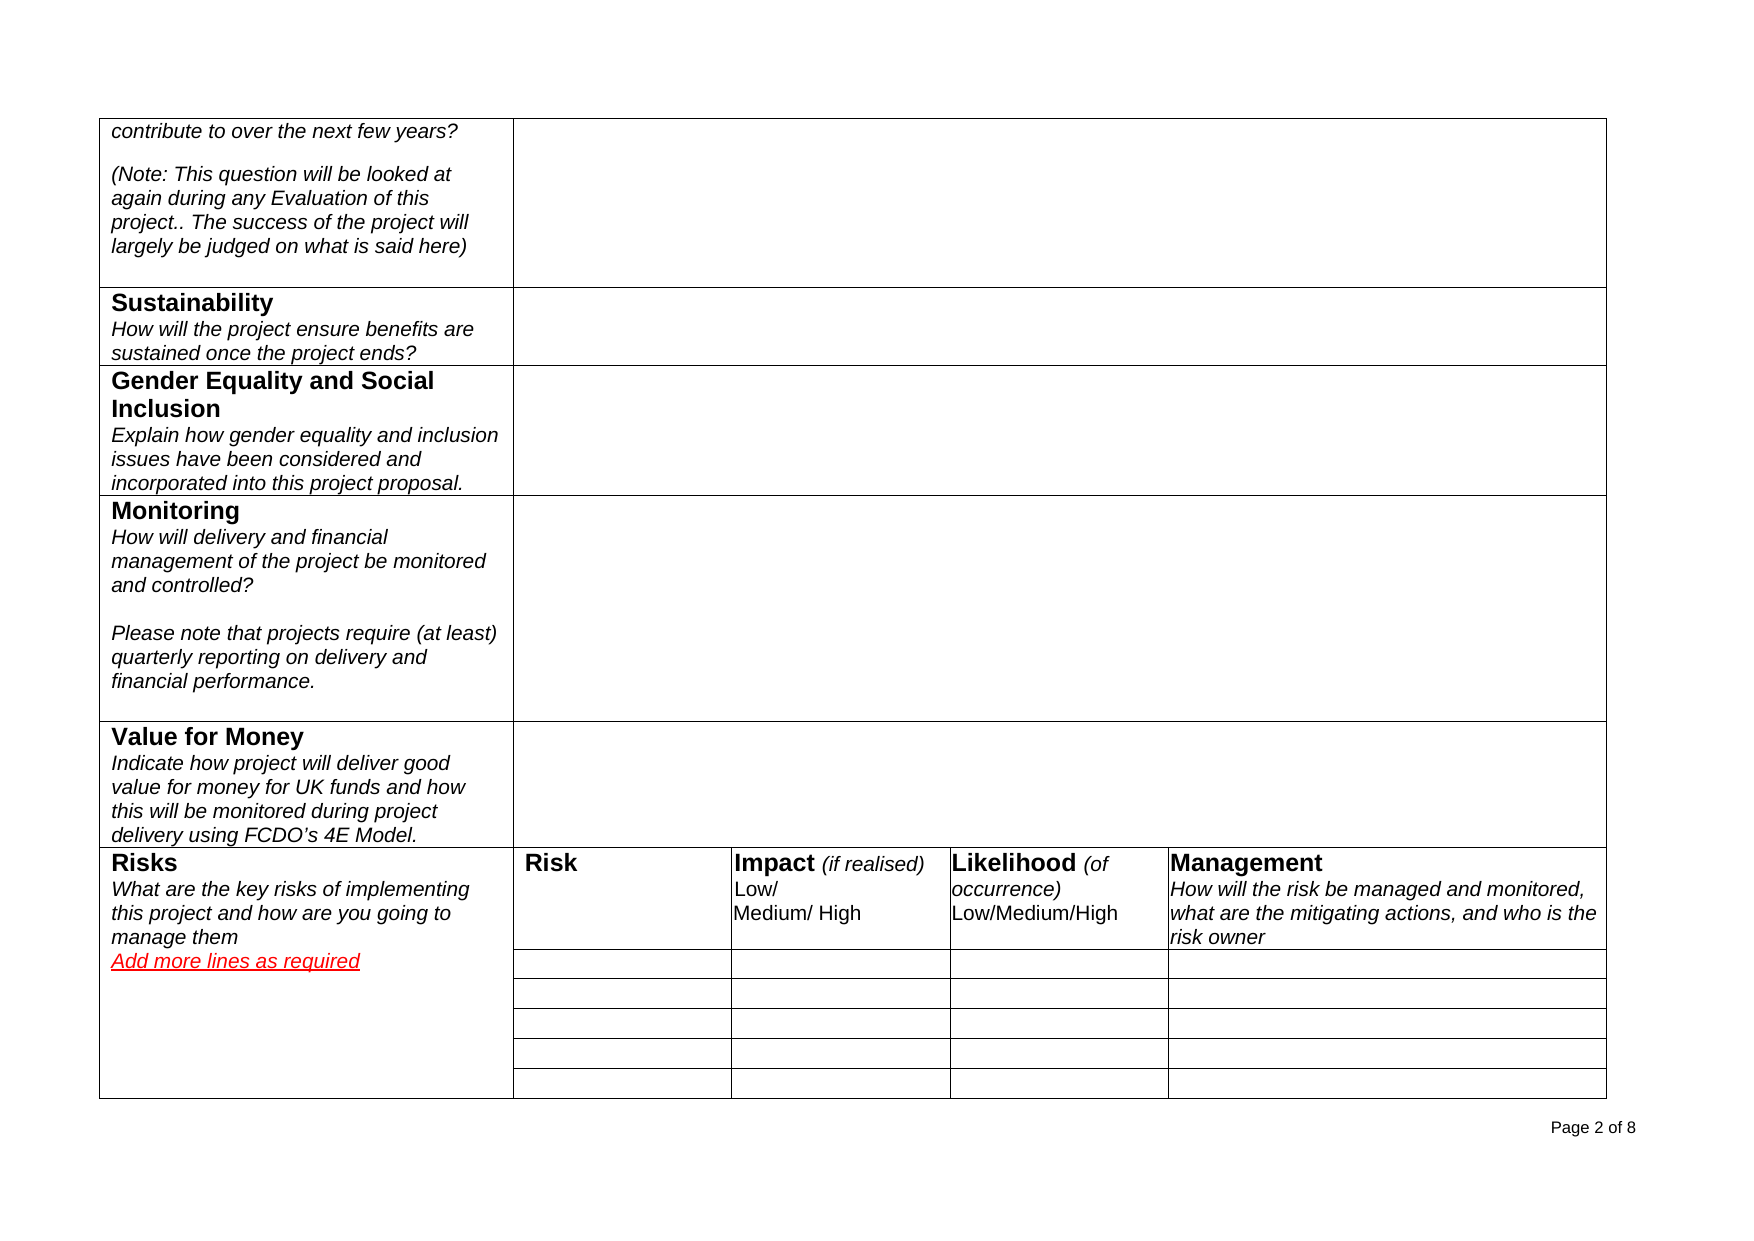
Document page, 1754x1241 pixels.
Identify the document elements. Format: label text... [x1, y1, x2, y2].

table_cell [514, 119, 1606, 287]
table_cell [514, 496, 1606, 721]
table_cell Sustainability How will the project ensure benefits are sustained once the project ends? [100, 288, 513, 364]
table_cell [951, 950, 1168, 978]
table_cell [514, 366, 1606, 495]
table_cell contribute to over the next few years? (Note: This question will be looked at again during any Evaluation of this project.. The success of the project will largely be judged on what is said here) [100, 119, 513, 287]
table_cell [732, 1069, 950, 1097]
table_cell [1169, 1069, 1606, 1097]
table_cell [1169, 950, 1606, 978]
table_cell [951, 1069, 1168, 1097]
table_cell [951, 1039, 1168, 1068]
table_cell [951, 979, 1168, 1008]
table_cell [514, 1009, 731, 1038]
table_cell [732, 950, 950, 978]
table_cell [951, 1009, 1168, 1038]
table_cell Monitoring How will delivery and financial management of the project be monitored and controlled? Please note that projects require (at least) quarterly reporting on delivery and financial performance. [100, 496, 513, 721]
table_cell Value for Money Indicate how project will deliver good value for money for UK funds and how this will be monitored during project delivery using FCDO’s 4E Model. [100, 722, 513, 847]
table_cell Impact (if realised) Low/ Medium/ High [732, 848, 950, 948]
table_cell [1169, 979, 1606, 1008]
table_cell [514, 722, 1606, 847]
table_cell [514, 1069, 731, 1097]
table_cell Risk [514, 848, 731, 948]
table_cell Management How will the risk be managed and monitored, what are the mitigating actions, and who is the risk owner [1169, 848, 1606, 948]
table_cell [514, 950, 731, 978]
table_cell Gender Equality and Social Inclusion Explain how gender equality and inclusion issues have been considered and incorporated into this project proposal. [100, 366, 513, 495]
table_cell [732, 1009, 950, 1038]
table_cell [514, 979, 731, 1008]
table_cell [1169, 1039, 1606, 1068]
table_cell [514, 288, 1606, 364]
table_cell Risks What are the key risks of implementing this project and how are you going to manage them Add more lines as required [100, 848, 513, 1097]
table_cell [1169, 1009, 1606, 1038]
table_cell [514, 1039, 731, 1068]
table_cell Likelihood (of occurrence) Low/Medium/High [951, 848, 1168, 948]
table_cell [732, 1039, 950, 1068]
table_cell [732, 979, 950, 1008]
